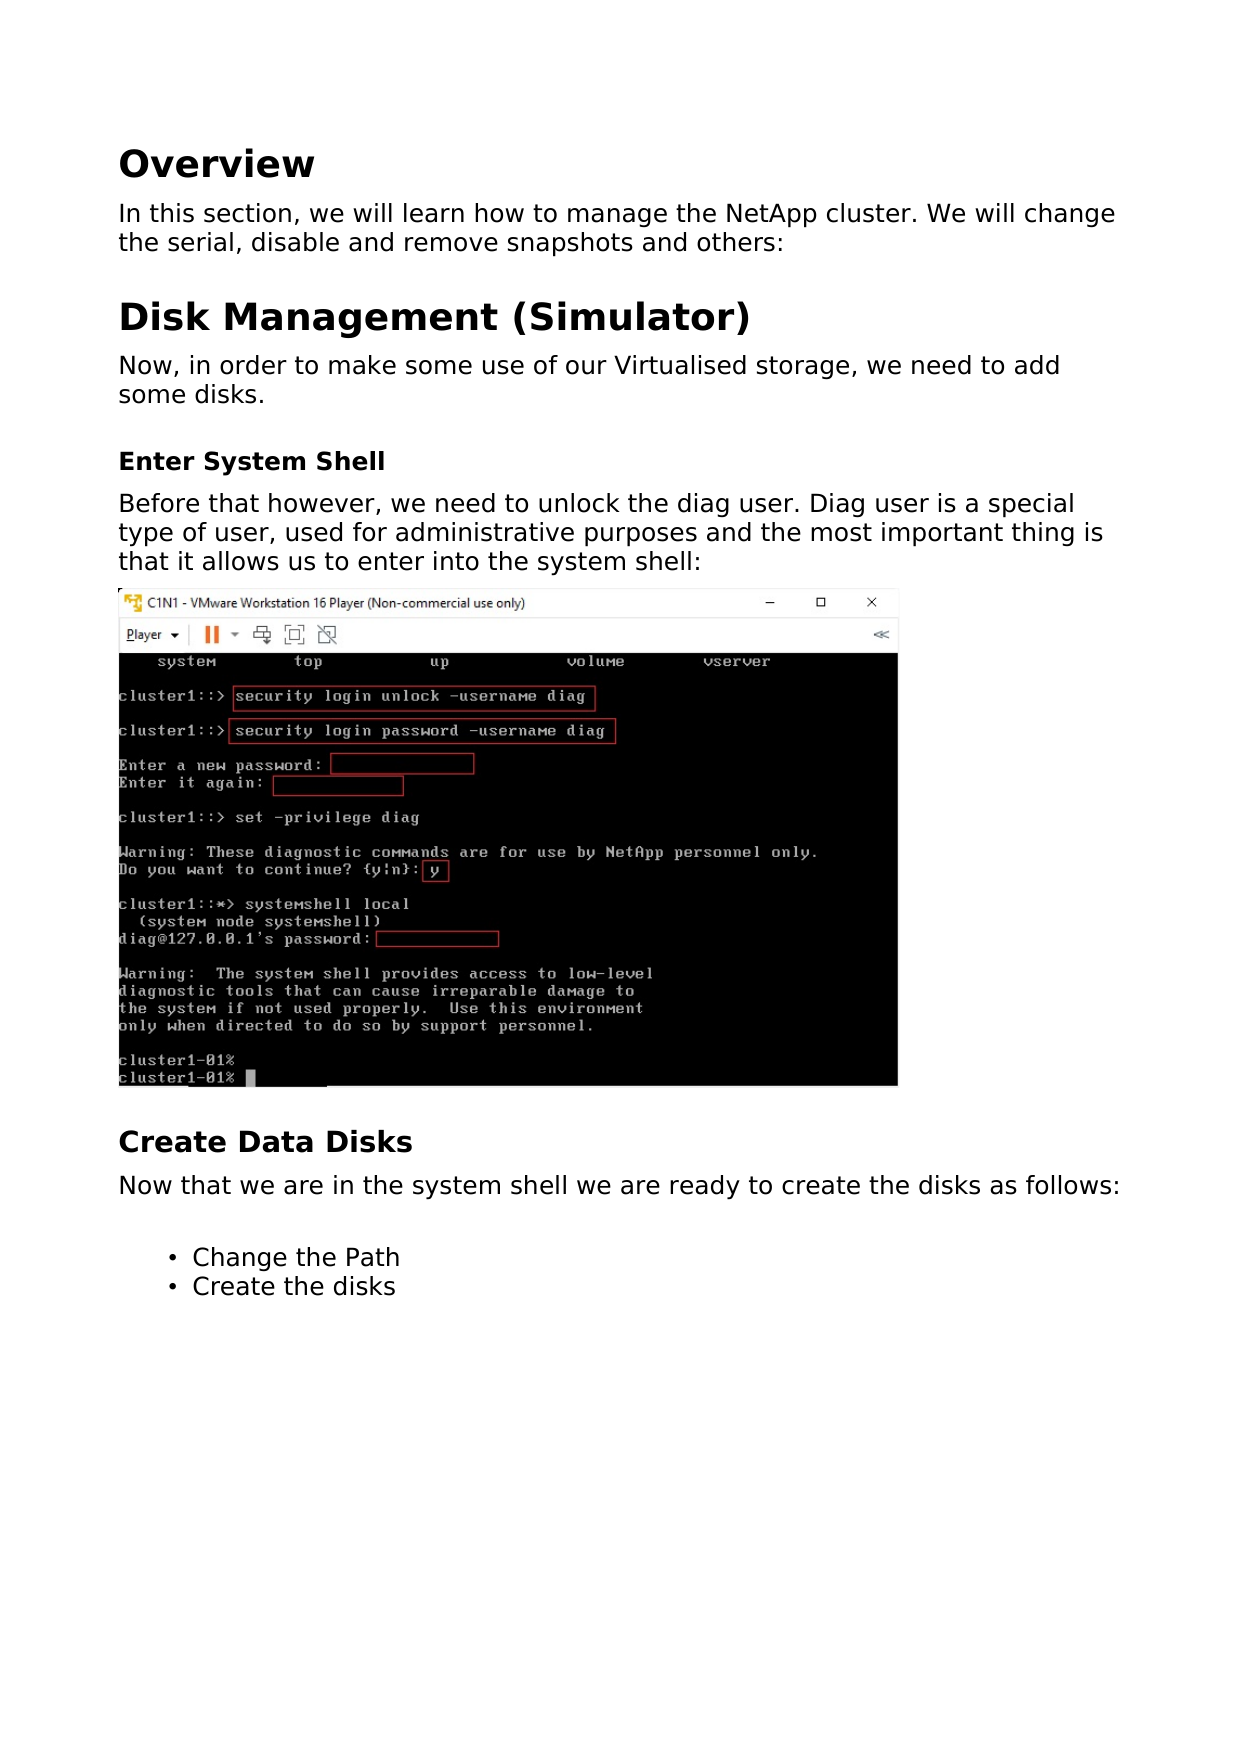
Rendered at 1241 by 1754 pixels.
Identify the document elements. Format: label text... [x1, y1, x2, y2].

subtitle Enter System Shell [118, 447, 1122, 476]
list Create the disks [177, 1272, 1122, 1301]
text Now that we are in the system shell we are ready to create the disks as follows: [118, 1172, 1122, 1201]
subtitle Overview [118, 143, 1122, 187]
picture [118, 588, 900, 1088]
text Before that however, we need to unlock the diag user. Diag user is a special type of user, used for administrative purposes and the most important thing is that it allows us to enter into the system shell: [118, 489, 1122, 576]
list Change the Path [177, 1243, 1122, 1272]
subtitle Disk Management (Simulator) [118, 295, 1122, 339]
subtitle Create Data Disks [118, 1125, 1122, 1159]
text Now, in order to make some use of our Virtualised storage, we need to add some disks. [118, 351, 1122, 409]
text In this section, we will learn how to manage the NetApp cluster. We will change the serial, disable and remove snapshots and others: [118, 199, 1122, 258]
